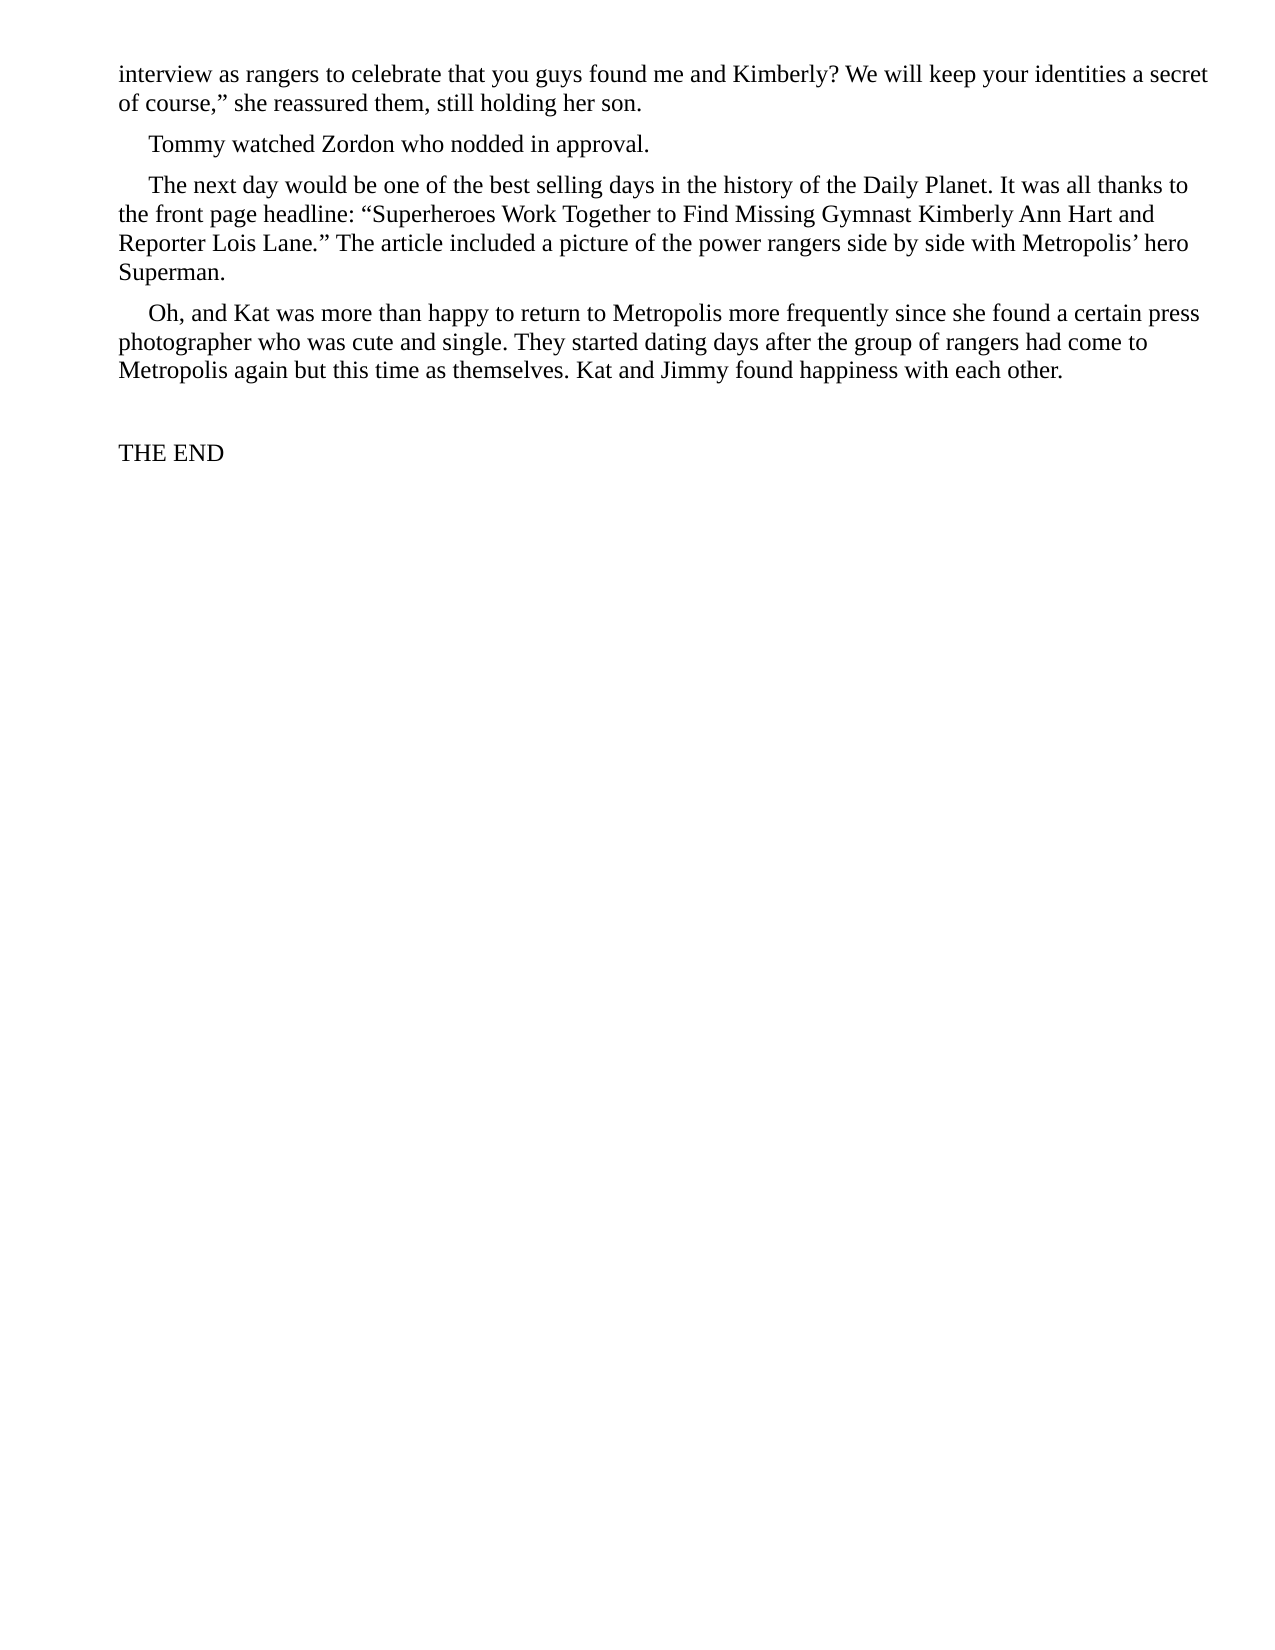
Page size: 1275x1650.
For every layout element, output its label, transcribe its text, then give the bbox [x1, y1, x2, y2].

text interview as rangers to celebrate that you guys found me and Kimberly? We will keep your identities a secret of course,” she reassured them, still holding her son. [118, 59, 1216, 117]
text Tommy watched Zordon who nodded in approval. [118, 129, 1216, 158]
text Oh, and Kat was more than happy to return to Metropolis more frequently since she found a certain press photographer who was cute and single. They started dating days after the group of rangers had come to Metropolis again but this time as themselves. Kat and Jimmy found happiness with each other. [118, 298, 1216, 384]
text THE END [118, 438, 1216, 467]
text The next day would be one of the best selling days in the history of the Daily Planet. It was all thanks to the front page headline: “Superheroes Work Together to Find Missing Gymnast Kimberly Ann Hart and Reporter Lois Lane.” The article included a picture of the power rangers side by side with Metropolis’ hero Superman. [118, 170, 1216, 285]
